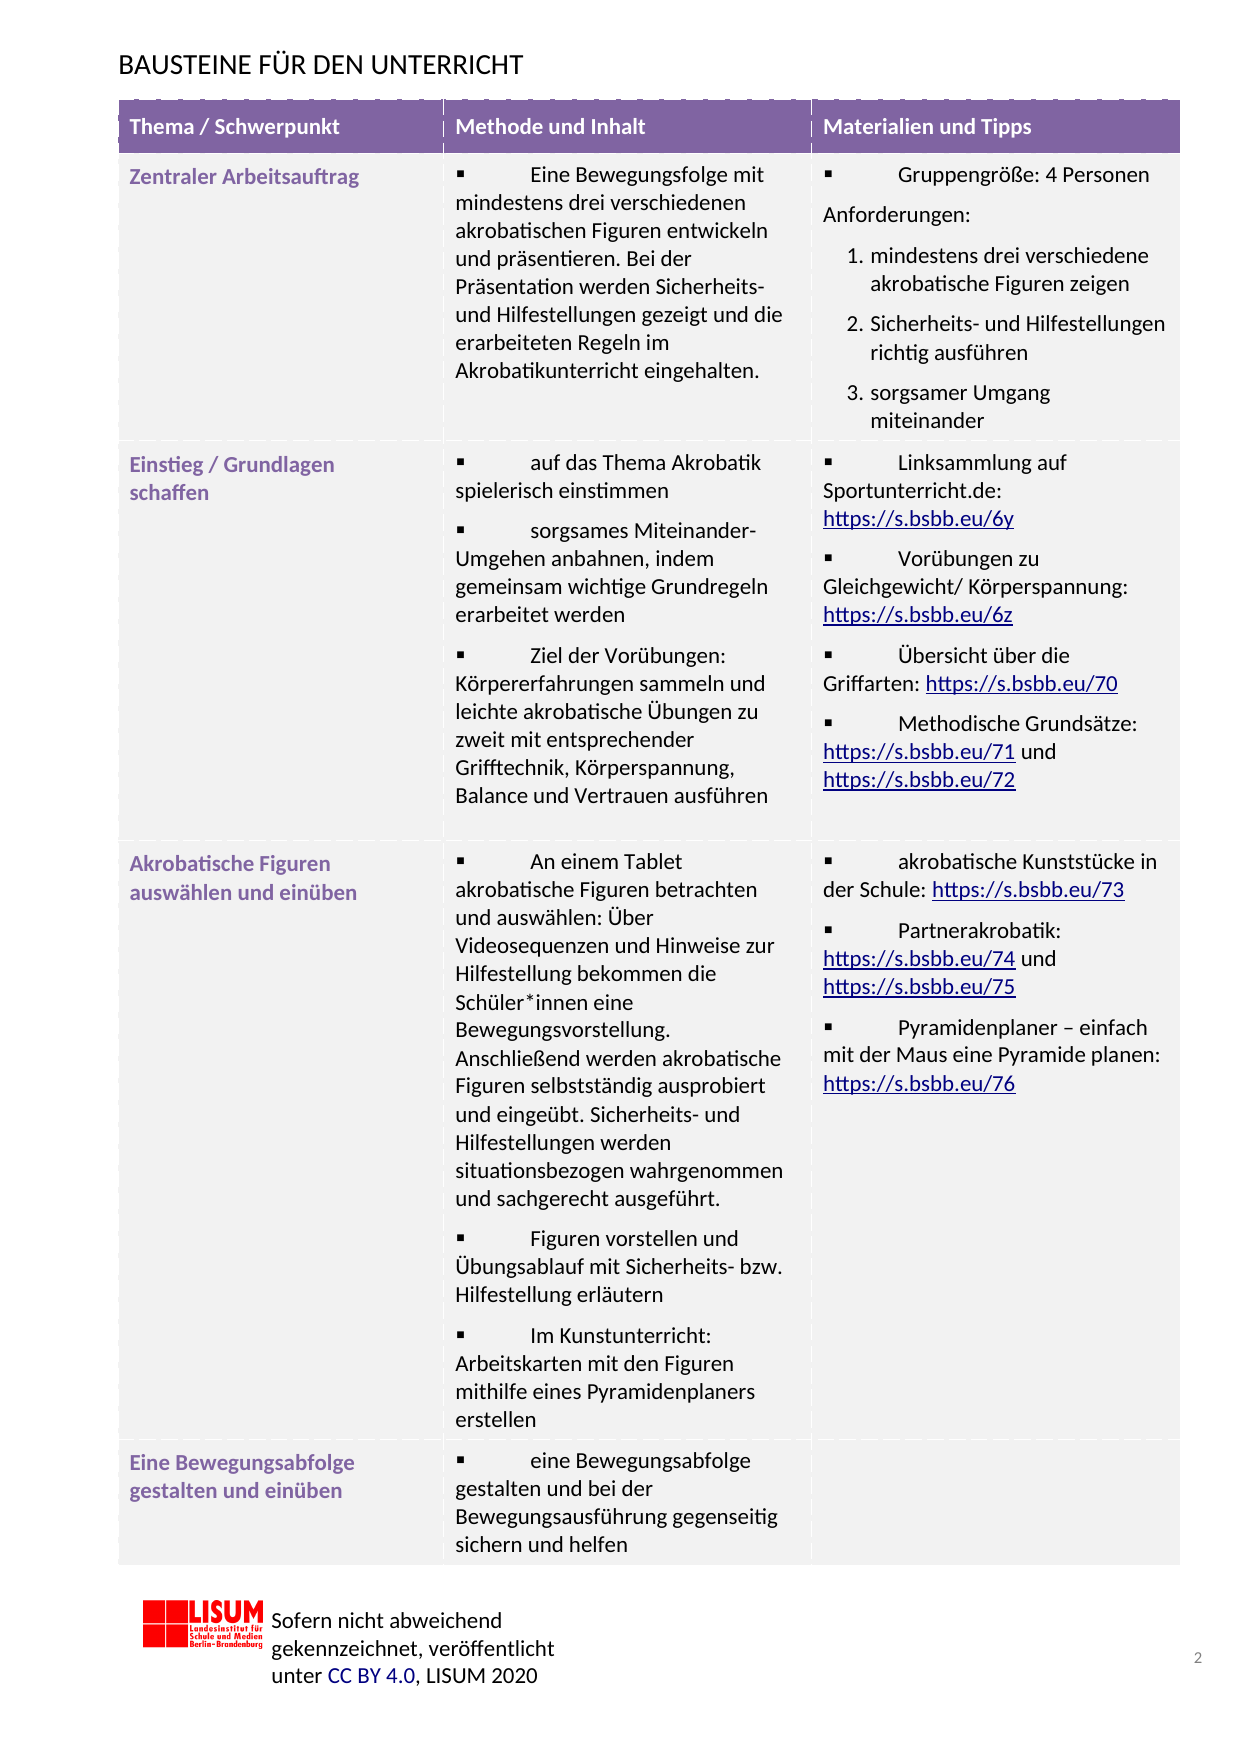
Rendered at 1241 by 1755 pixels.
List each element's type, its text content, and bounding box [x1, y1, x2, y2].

table_cell akrobatische Kunststücke in der Schule: https://s.bsbb.eu/73 Partnerakrobatik: https://s.bsbb.eu/74 und https://s.bsbb.eu/75 Pyramidenplaner – einfach mit der Maus eine Pyramide planen: https://s.bsbb.eu/76 [812, 840, 1180, 1439]
table_header Thema / Schwerpunkt [118, 99, 444, 153]
table_cell Eine Bewegungsabfolge gestalten und einüben [118, 1439, 444, 1565]
table_header Methode und Inhalt [444, 99, 812, 153]
table_cell [812, 1439, 1180, 1565]
table_cell Eine Bewegungsfolge mit mindestens drei verschiedenen akrobatischen Figuren entwickeln und präsentieren. Bei der Präsentation werden Sicherheits- und Hilfestellungen gezeigt und die erarbeiteten Regeln im Akrobatikunterricht eingehalten. [444, 153, 812, 440]
table_cell Gruppengröße: 4 Personen Anforderungen: mindestens drei verschiedene akrobatische Figuren zeigen Sicherheits- und Hilfestellungen richtig ausführen sorgsamer Umgang miteinander [812, 153, 1180, 440]
table_cell Akrobatische Figuren auswählen und einüben [118, 840, 444, 1439]
table_cell Linksammlung auf Sportunterricht.de: https://s.bsbb.eu/6y Vorübungen zu Gleichgewicht/ Körperspannung: https://s.bsbb.eu/6z Übersicht über die Griffarten: https://s.bsbb.eu/70 Methodische Grundsätze: https://s.bsbb.eu/71 und https://s.bsbb.eu/72 [812, 440, 1180, 840]
table_cell eine Bewegungsabfolge gestalten und bei der Bewegungsausführung gegenseitig sichern und helfen [444, 1439, 812, 1565]
subtitle BAUSTEINE FÜR DEN UNTERRICHT [118, 46, 1187, 82]
table_cell auf das Thema Akrobatik spielerisch einstimmen sorgsames Miteinander-Umgehen anbahnen, indem gemeinsam wichtige Grundregeln erarbeitet werden Ziel der Vorübungen: Körpererfahrungen sammeln und leichte akrobatische Übungen zu zweit mit entsprechender Grifftechnik, Körperspannung, Balance und Vertrauen ausführen [444, 440, 812, 840]
table_cell An einem Tablet akrobatische Figuren betrachten und auswählen: Über Videosequenzen und Hinweise zur Hilfestellung bekommen die Schüler*innen eine Bewegungsvorstellung. Anschließend werden akrobatische Figuren selbstständig ausprobiert und eingeübt. Sicherheits- und Hilfestellungen werden situationsbezogen wahrgenommen und sachgerecht ausgeführt. Figuren vorstellen und Übungsablauf mit Sicherheits- bzw. Hilfestellung erläutern Im Kunstunterricht: Arbeitskarten mit den Figuren mithilfe eines Pyramidenplaners erstellen [444, 840, 812, 1439]
table_cell Einstieg / Grundlagen schaffen [118, 440, 444, 840]
table_cell Zentraler Arbeitsauftrag [118, 153, 444, 440]
table_header Materialien und Tipps [812, 99, 1180, 153]
